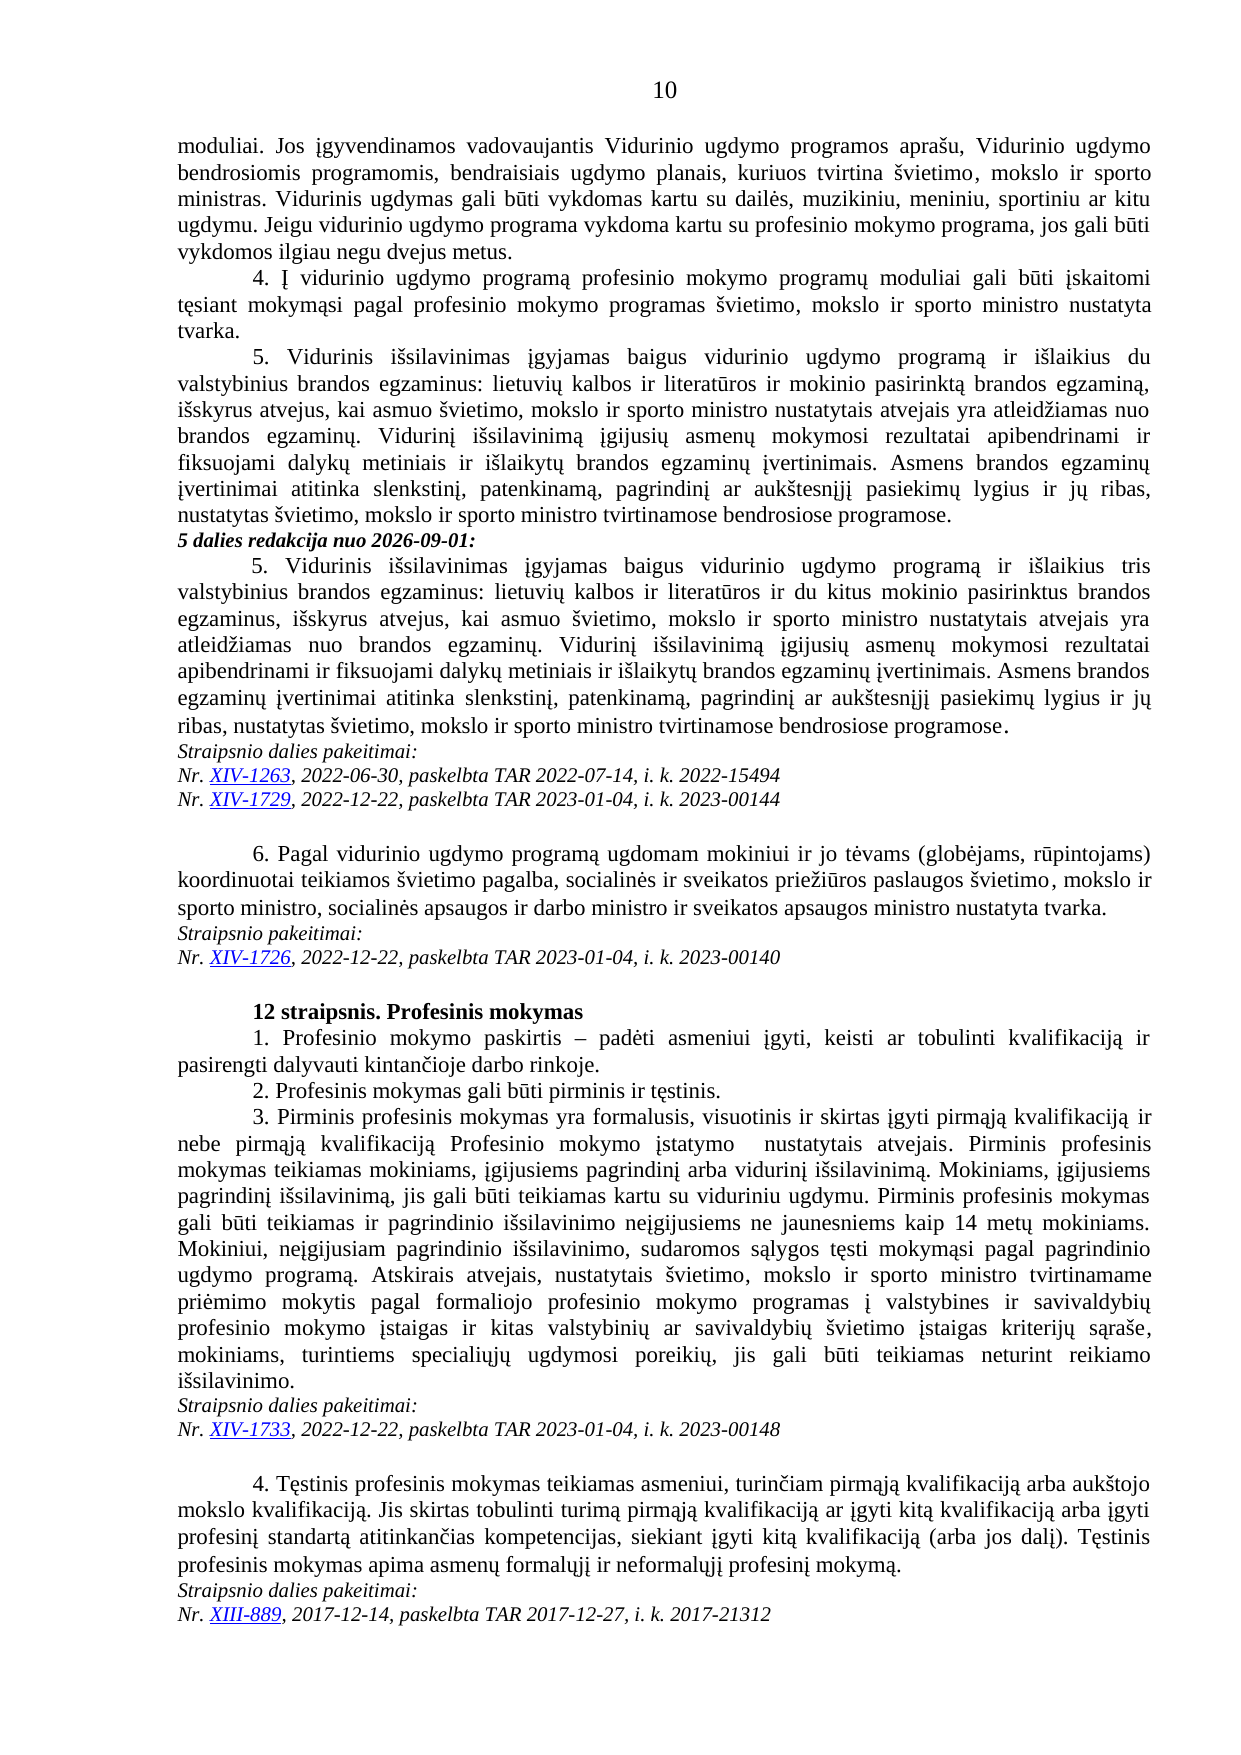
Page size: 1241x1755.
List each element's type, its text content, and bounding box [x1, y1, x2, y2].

text 2. Profesinis mokymas gali būti pirminis ir tęstinis. [177, 1077, 1152, 1103]
text 3. Pirminis profesinis mokymas yra formalusis, visuotinis ir skirtas įgyti pirmąją kvalifikaciją ir nebe pirmąją kvalifikaciją Profesinio mokymo įstatymo nustatytais atvejais. Pirminis profesinis mokymas teikiamas mokiniams, įgijusiems pagrindinį arba vidurinį išsilavinimą. Mokiniams, įgijusiems pagrindinį išsilavinimą, jis gali būti teikiamas kartu su viduriniu ugdymu. Pirminis profesinis mokymas gali būti teikiamas ir pagrindinio išsilavinimo neįgijusiems ne jaunesniems kaip 14 metų mokiniams. Mokiniui, neįgijusiam pagrindinio išsilavinimo, sudaromos sąlygos tęsti mokymąsi pagal pagrindinio ugdymo programą. Atskirais atvejais, nustatytais švietimo, mokslo ir sporto ministro tvirtinamame priėmimo mokytis pagal formaliojo profesinio mokymo programas į valstybines ir savivaldybių profesinio mokymo įstaigas ir kitas valstybinių ar savivaldybių švietimo įstaigas kriterijų sąraše, mokiniams, turintiems specialiųjų ugdymosi poreikių, jis gali būti teikiamas neturint reikiamo išsilavinimo. [177, 1103, 1152, 1393]
text 4. Į vidurinio ugdymo programą profesinio mokymo programų moduliai gali būti įskaitomi tęsiant mokymąsi pagal profesinio mokymo programas švietimo, mokslo ir sporto ministro nustatyta tvarka. [177, 264, 1152, 343]
text 6. Pagal vidurinio ugdymo programą ugdomam mokiniui ir jo tėvams (globėjams, rūpintojams) koordinuotai teikiamos švietimo pagalba, socialinės ir sveikatos priežiūros paslaugos švietimo, mokslo ir sporto ministro, socialinės apsaugos ir darbo ministro ir sveikatos apsaugos ministro nustatyta tvarka. [177, 840, 1152, 921]
text Nr. XIV-1733, 2022-12-22, paskelbta TAR 2023-01-04, i. k. 2023-00148 [177, 1417, 1152, 1441]
text Nr. XIV-1263, 2022-06-30, paskelbta TAR 2022-07-14, i. k. 2022-15494 [177, 763, 1152, 787]
text Nr. XIV-1726, 2022-12-22, paskelbta TAR 2023-01-04, i. k. 2023-00140 [177, 945, 1152, 969]
text Straipsnio dalies pakeitimai: [177, 739, 1152, 763]
text 1. Profesinio mokymo paskirtis – padėti asmeniui įgyti, keisti ar tobulinti kvalifikaciją ir pasirengti dalyvauti kintančioje darbo rinkoje. [177, 1024, 1152, 1077]
text 5. Vidurinis išsilavinimas įgyjamas baigus vidurinio ugdymo programą ir išlaikius tris valstybinius brandos egzaminus: lietuvių kalbos ir literatūros ir du kitus mokinio pasirinktus brandos egzaminus, išskyrus atvejus, kai asmuo švietimo, mokslo ir sporto ministro nustatytais atvejais yra atleidžiamas nuo brandos egzaminų. Vidurinį išsilavinimą įgijusių asmenų mokymosi rezultatai apibendrinami ir fiksuojami dalykų metiniais ir išlaikytų brandos egzaminų įvertinimais. Asmens brandos egzaminų įvertinimai atitinka slenkstinį, patenkinamą, pagrindinį ar aukštesnįjį pasiekimų lygius ir jų ribas, nustatytas švietimo, mokslo ir sporto ministro tvirtinamose bendrosiose programose. [177, 552, 1152, 739]
text moduliai. Jos įgyvendinamos vadovaujantis Vidurinio ugdymo programos aprašu, Vidurinio ugdymo bendrosiomis programomis, bendraisiais ugdymo planais, kuriuos tvirtina švietimo, mokslo ir sporto ministras. Vidurinis ugdymas gali būti vykdomas kartu su dailės, muzikiniu, meniniu, sportiniu ar kitu ugdymu. Jeigu vidurinio ugdymo programa vykdoma kartu su profesinio mokymo programa, jos gali būti vykdomos ilgiau negu dvejus metus. [177, 132, 1152, 264]
text Straipsnio pakeitimai: [177, 921, 1152, 945]
text Straipsnio dalies pakeitimai: [177, 1393, 1152, 1417]
text Nr. XIV-1729, 2022-12-22, paskelbta TAR 2023-01-04, i. k. 2023-00144 [177, 787, 1152, 811]
text 12 straipsnis. Profesinis mokymas [177, 998, 1152, 1024]
text 4. Tęstinis profesinis mokymas teikiamas asmeniui, turinčiam pirmąją kvalifikaciją arba aukštojo mokslo kvalifikaciją. Jis skirtas tobulinti turimą pirmąją kvalifikaciją ar įgyti kitą kvalifikaciją arba įgyti profesinį standartą atitinkančias kompetencijas, siekiant įgyti kitą kvalifikaciją (arba jos dalį). Tęstinis profesinis mokymas apima asmenų formalųjį ir neformalųjį profesinį mokymą. [177, 1470, 1152, 1578]
text Straipsnio dalies pakeitimai: [177, 1578, 1152, 1602]
text 5. Vidurinis išsilavinimas įgyjamas baigus vidurinio ugdymo programą ir išlaikius du valstybinius brandos egzaminus: lietuvių kalbos ir literatūros ir mokinio pasirinktą brandos egzaminą, išskyrus atvejus, kai asmuo švietimo, mokslo ir sporto ministro nustatytais atvejais yra atleidžiamas nuo brandos egzaminų. Vidurinį išsilavinimą įgijusių asmenų mokymosi rezultatai apibendrinami ir fiksuojami dalykų metiniais ir išlaikytų brandos egzaminų įvertinimais. Asmens brandos egzaminų įvertinimai atitinka slenkstinį, patenkinamą, pagrindinį ar aukštesnįjį pasiekimų lygius ir jų ribas, nustatytas švietimo, mokslo ir sporto ministro tvirtinamose bendrosiose programose. [177, 343, 1152, 528]
text Nr. XIII-889, 2017-12-14, paskelbta TAR 2017-12-27, i. k. 2017-21312 [177, 1602, 1152, 1626]
text 5 dalies redakcija nuo 2026-09-01: [177, 528, 1152, 552]
